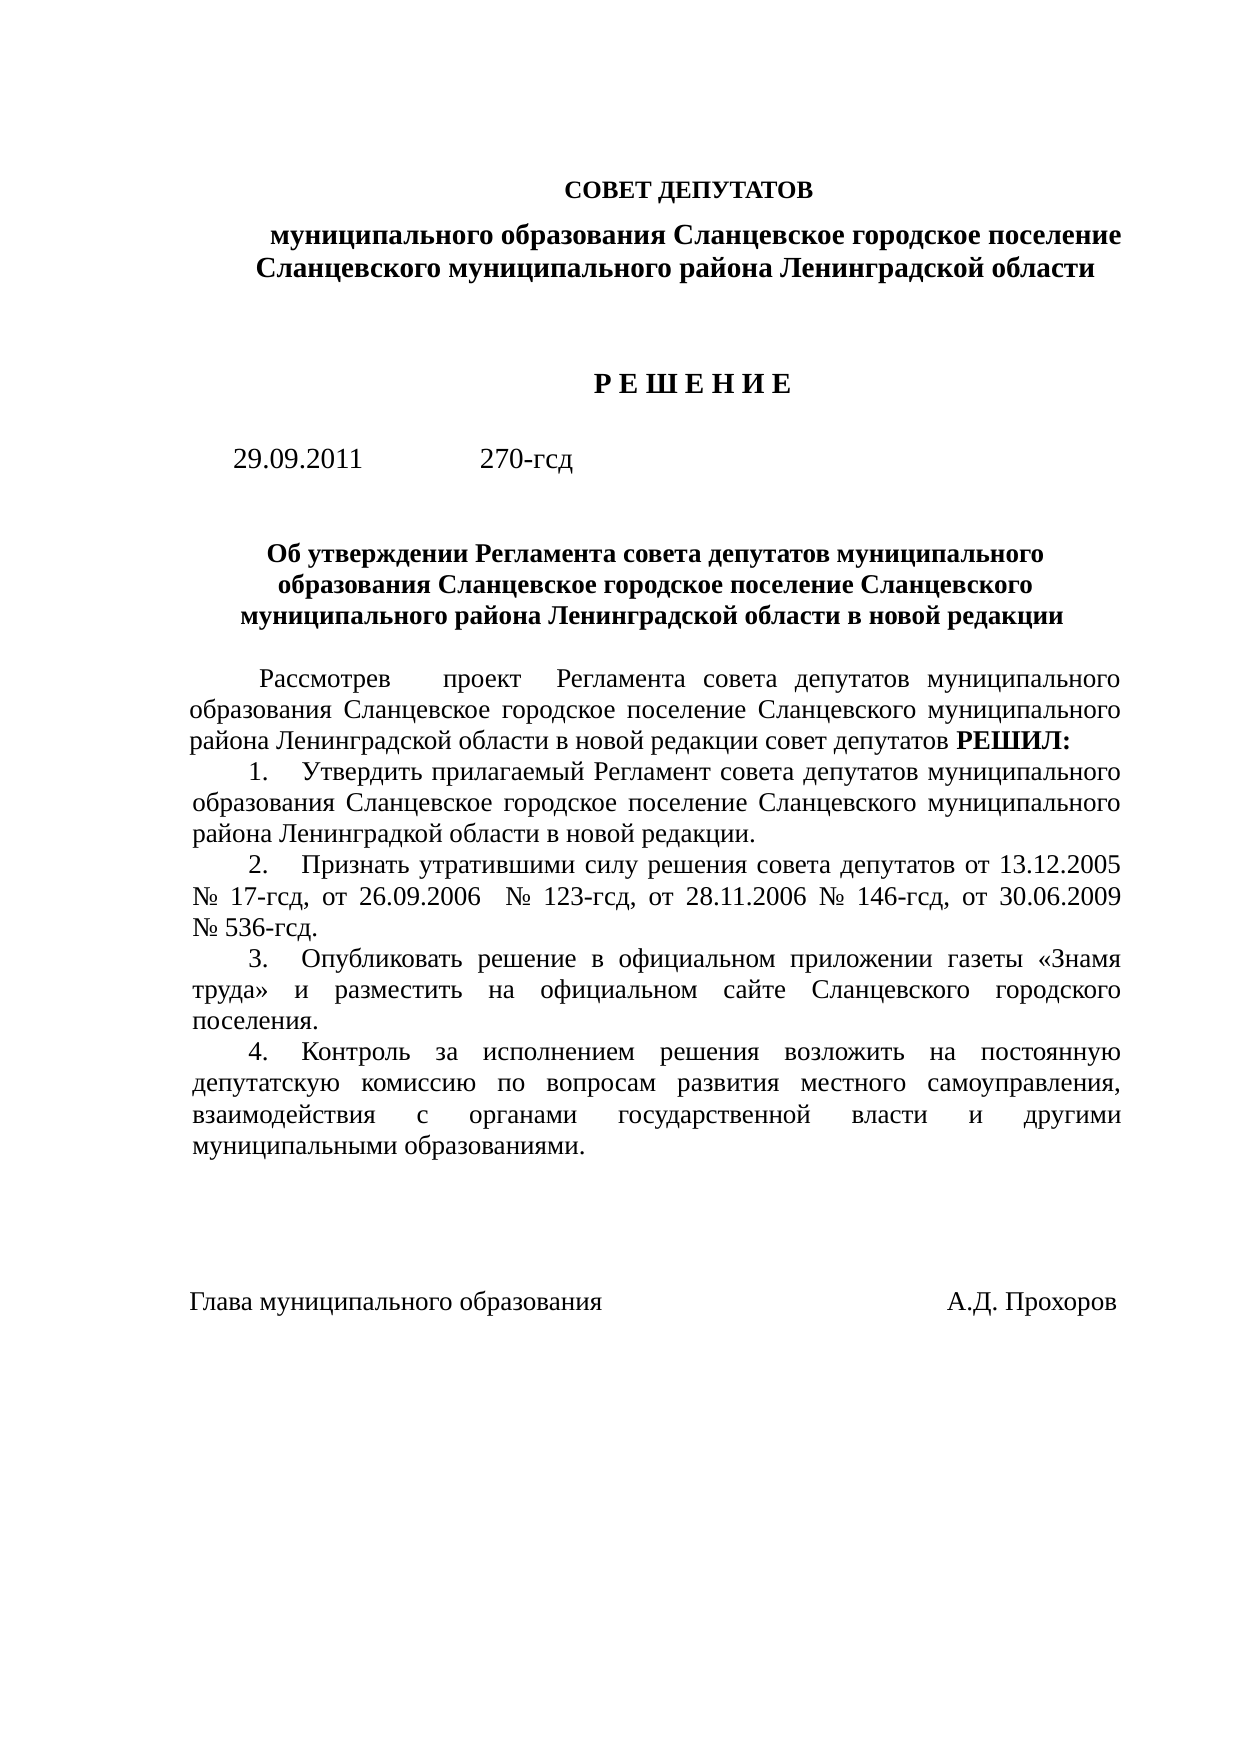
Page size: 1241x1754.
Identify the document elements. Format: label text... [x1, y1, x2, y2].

text СОВЕТ ДЕПУТАТОВ [189, 176, 1122, 204]
text 29.09.2011 270-гсд [189, 441, 1122, 475]
text Сланцевского муниципального района Ленинградской области [226, 250, 1122, 284]
text Рассмотрев проект Регламента совета депутатов муниципального образования Сланцевское городское поселение Сланцевского муниципального района Ленинградской области в новой редакции совет депутатов РЕШИЛ: [189, 662, 1122, 755]
text Глава муниципального образования А.Д. Прохоров [189, 1284, 1122, 1316]
list Опубликовать решение в официальном приложении газеты «Знамя труда» и разместить на официальном сайте Сланцевского городского поселения. [192, 942, 1122, 1035]
text муниципального образования Сланцевское городское поселение [226, 217, 1122, 250]
list Признать утратившими силу решения совета депутатов от 13.12.2005 № 17-гсд, от 26.09.2006 № 123-гсд, от 28.11.2006 № 146-гсд, от 30.06.2009 № 536-гсд. [192, 848, 1122, 942]
text Об утверждении Регламента совета депутатов муниципального образования Сланцевское городское поселение Сланцевского муниципального района Ленинградской области в новой редакции [189, 537, 1122, 631]
list Утвердить прилагаемый Регламент совета депутатов муниципального образования Сланцевское городское поселение Сланцевского муниципального района Ленинградкой области в новой редакции. [192, 755, 1122, 848]
list Контроль за исполнением решения возложить на постоянную депутатскую комиссию по вопросам развития местного самоуправления, взаимодействия с органами государственной власти и другими муниципальными образованиями. [192, 1035, 1122, 1160]
text Р Е Ш Е Н И Е [189, 366, 1122, 400]
